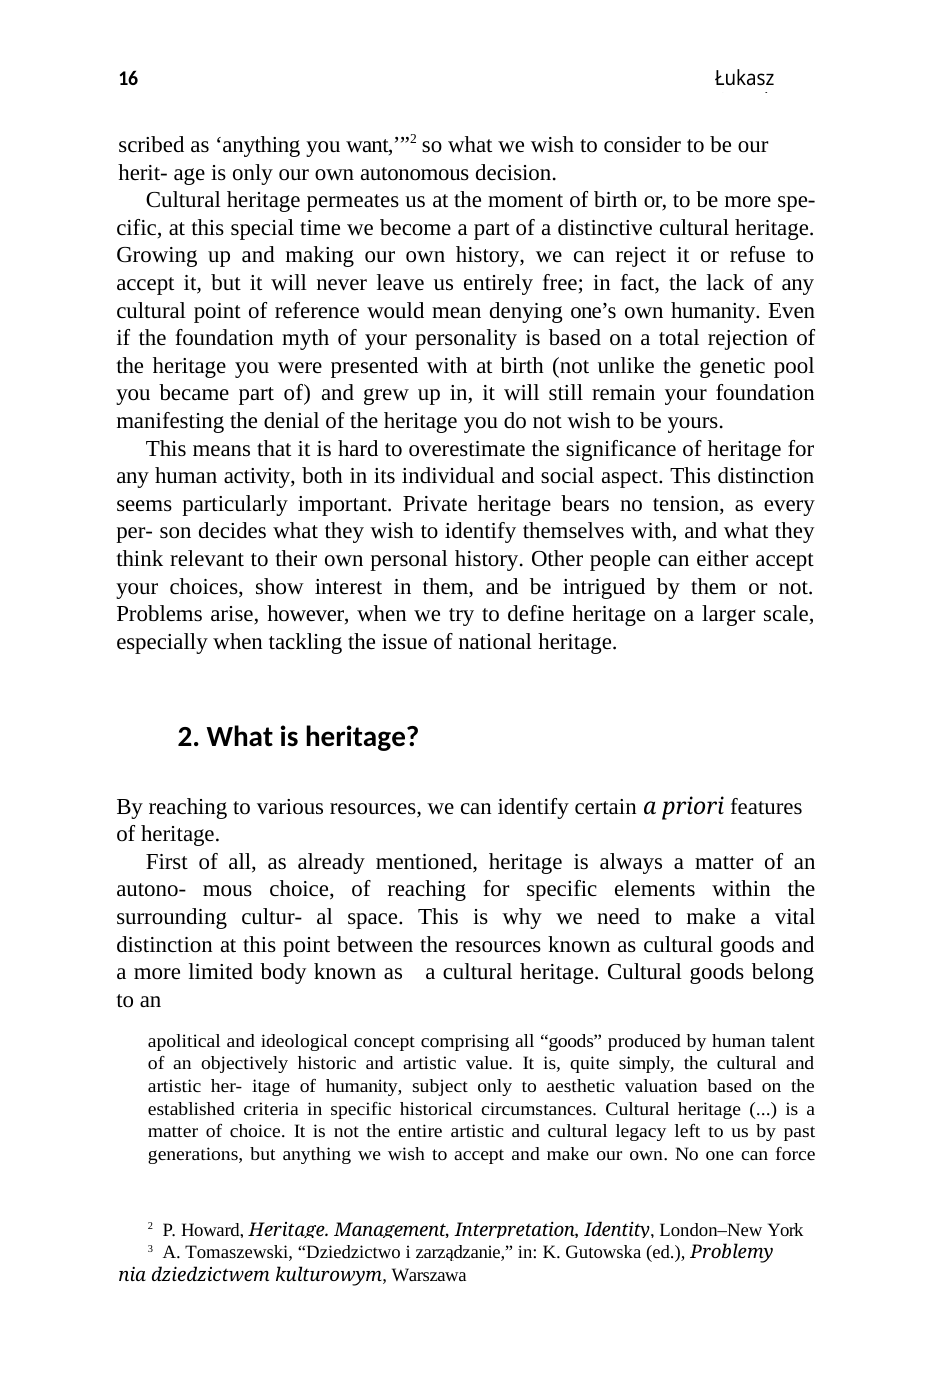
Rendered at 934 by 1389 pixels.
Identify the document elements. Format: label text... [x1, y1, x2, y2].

text Łukasz Gaweł [714, 67, 817, 92]
text P. Howard, Heritage. Management, Interpretation, Identity, London–New York 2003, p. 6. [162, 1216, 817, 1238]
text 2. What is heritage? [177, 721, 421, 752]
text A. Tomaszewski, “Dziedzictwo i zarządzanie,” in: K. Gutowska (ed.), Problemy zarządza- [162, 1239, 817, 1267]
text 16 [118, 67, 139, 91]
text 3 [148, 1243, 155, 1254]
text 2 [148, 1220, 155, 1232]
text apolitical and ideological concept comprising all “goods” produced by human talent of an objectively historic and artistic value. It is, quite simply, the cultural and artistic her- itage of humanity, subject only to aesthetic valuation based on the established criteria in specific historical circumstances. Cultural heritage (...) is a matter of choice. It is not the entire artistic and cultural legacy left to us by past generations, but anything we wish to accept and make our own. No one can force you to accept the inheritance, especially if you have to pay a handsome inheritance tax.3 [148, 1029, 815, 1168]
text Cultural heritage permeates us at the moment of birth or, to be more spe- cific, at this special time we become a part of a distinctive cultural heritage. Growing up and making our own history, we can reject it or refuse to accept it, but it will never leave us entirely free; in fact, the lack of any cultural point of reference would mean denying one’s own humanity. Even if the foundation myth of your personality is based on a total rejection of the heritage you were presented with at birth (not unlike the genetic pool you became part of) and grew up in, it will still remain your foundation manifesting the denial of the heritage you do not wish to be yours. [116, 186, 815, 433]
text This means that it is hard to overestimate the significance of heritage for any human activity, both in its individual and social aspect. This distinction seems particularly important. Private heritage bears no tension, as every per- son decides what they wish to identify themselves with, and what they think relevant to their own personal history. Other people can either accept your choices, show interest in them, and be intrigued by them or not. Problems arise, however, when we try to define heritage on a larger scale, especially when tackling the issue of national heritage. [116, 435, 815, 654]
text scribed as ‘anything you want,’”2 so what we wish to consider to be our herit- age is only our own autonomous decision. [118, 131, 817, 185]
text First of all, as already mentioned, heritage is always a matter of an autono- mous choice, of reaching for specific elements within the surrounding cultur- al space. This is why we need to make a vital distinction at this point between the resources known as cultural goods and a more limited body known as a cultural heritage. Cultural goods belong to an [116, 848, 815, 1012]
text nia dziedzictwem kulturowym, Warszawa 2000, p. 9. [118, 1262, 505, 1290]
text By reaching to various resources, we can identify certain a priori features of heritage. [116, 790, 817, 846]
